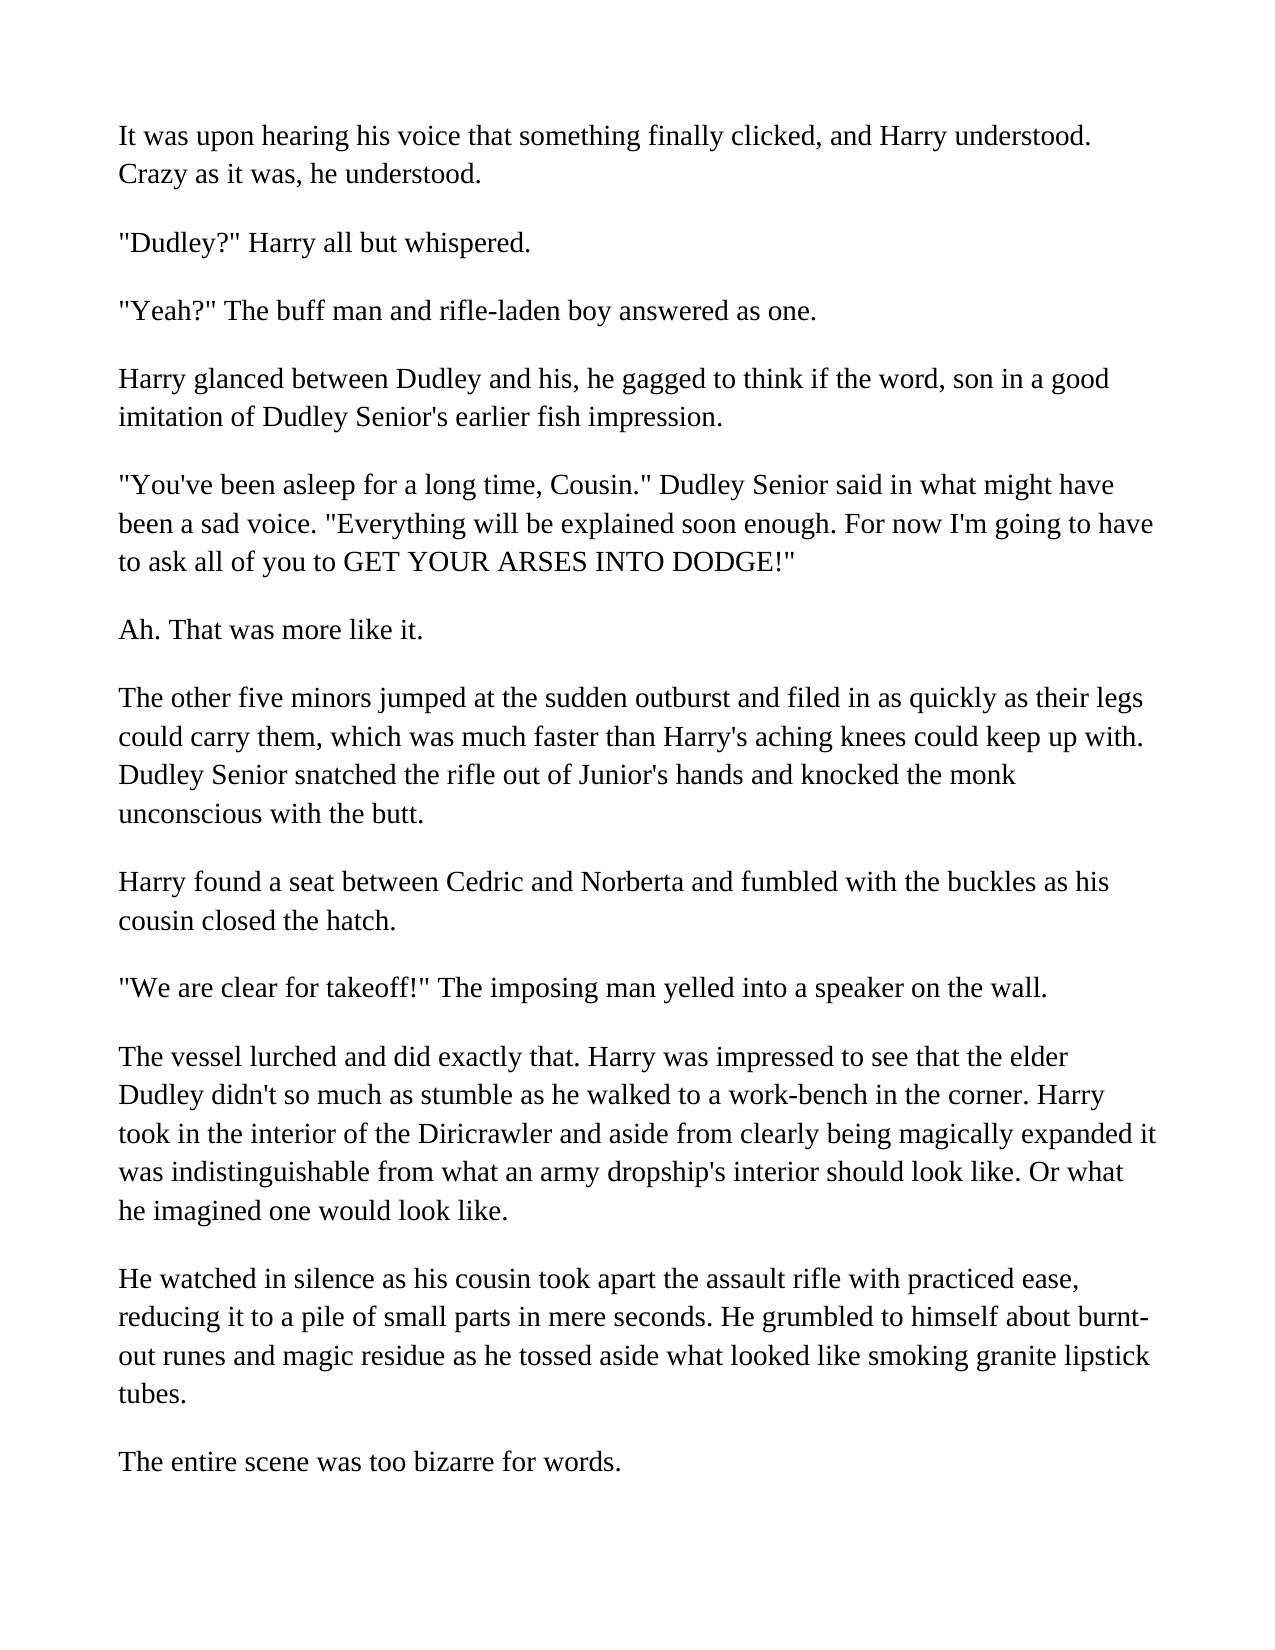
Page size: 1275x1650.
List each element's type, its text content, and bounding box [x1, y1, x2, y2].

text It was upon hearing his voice that something finally clicked, and Harry understood. Crazy as it was, he understood. [118, 118, 1157, 190]
text He watched in silence as his cousin took apart the assault rifle with practiced ease, reducing it to a pile of small parts in mere seconds. He grumbled to himself about burnt-out runes and magic residue as he tossed aside what looked like smoking granite lipstick tubes. [118, 1261, 1157, 1410]
text "We are clear for takeoff!" The imposing man yelled into a speaker on the wall. [118, 971, 1157, 1004]
text "Dudley?" Harry all but whispered. [118, 225, 1157, 258]
text Ah. That was more like it. [118, 612, 1157, 646]
text The entire scene was too bizarre for words. [118, 1444, 1157, 1478]
text The other five minors jumped at the sudden outburst and filed in as quickly as their legs could carry them, which was much faster than Harry's aching knees could keep up with. Dudley Senior snatched the rifle out of Junior's hands and knocked the monk unconscious with the butt. [118, 680, 1157, 829]
text Harry found a seat between Cedric and Norberta and fumbled with the buckles as his cousin closed the hatch. [118, 864, 1157, 936]
text "You've been asleep for a long time, Cousin." Dudley Senior said in what might have been a sad voice. "Everything will be explained soon enough. For now I'm going to have to ask all of you to GET YOUR ARSES INTO DODGE!" [118, 467, 1157, 578]
text The vessel lurched and did exactly that. Harry was impressed to see that the elder Dudley didn't so much as stumble as he walked to a work-bench in the corner. Harry took in the interior of the Diricrawler and aside from clearly being magically expanded it was indistinguishable from what an army dropship's interior should look like. Or what he imagined one would look like. [118, 1039, 1157, 1226]
text "Yeah?" The buff man and rifle-laden boy answered as one. [118, 293, 1157, 326]
text Harry glanced between Dudley and his, he gagged to think if the word, son in a good imitation of Dudley Senior's earlier fish impression. [118, 361, 1157, 433]
